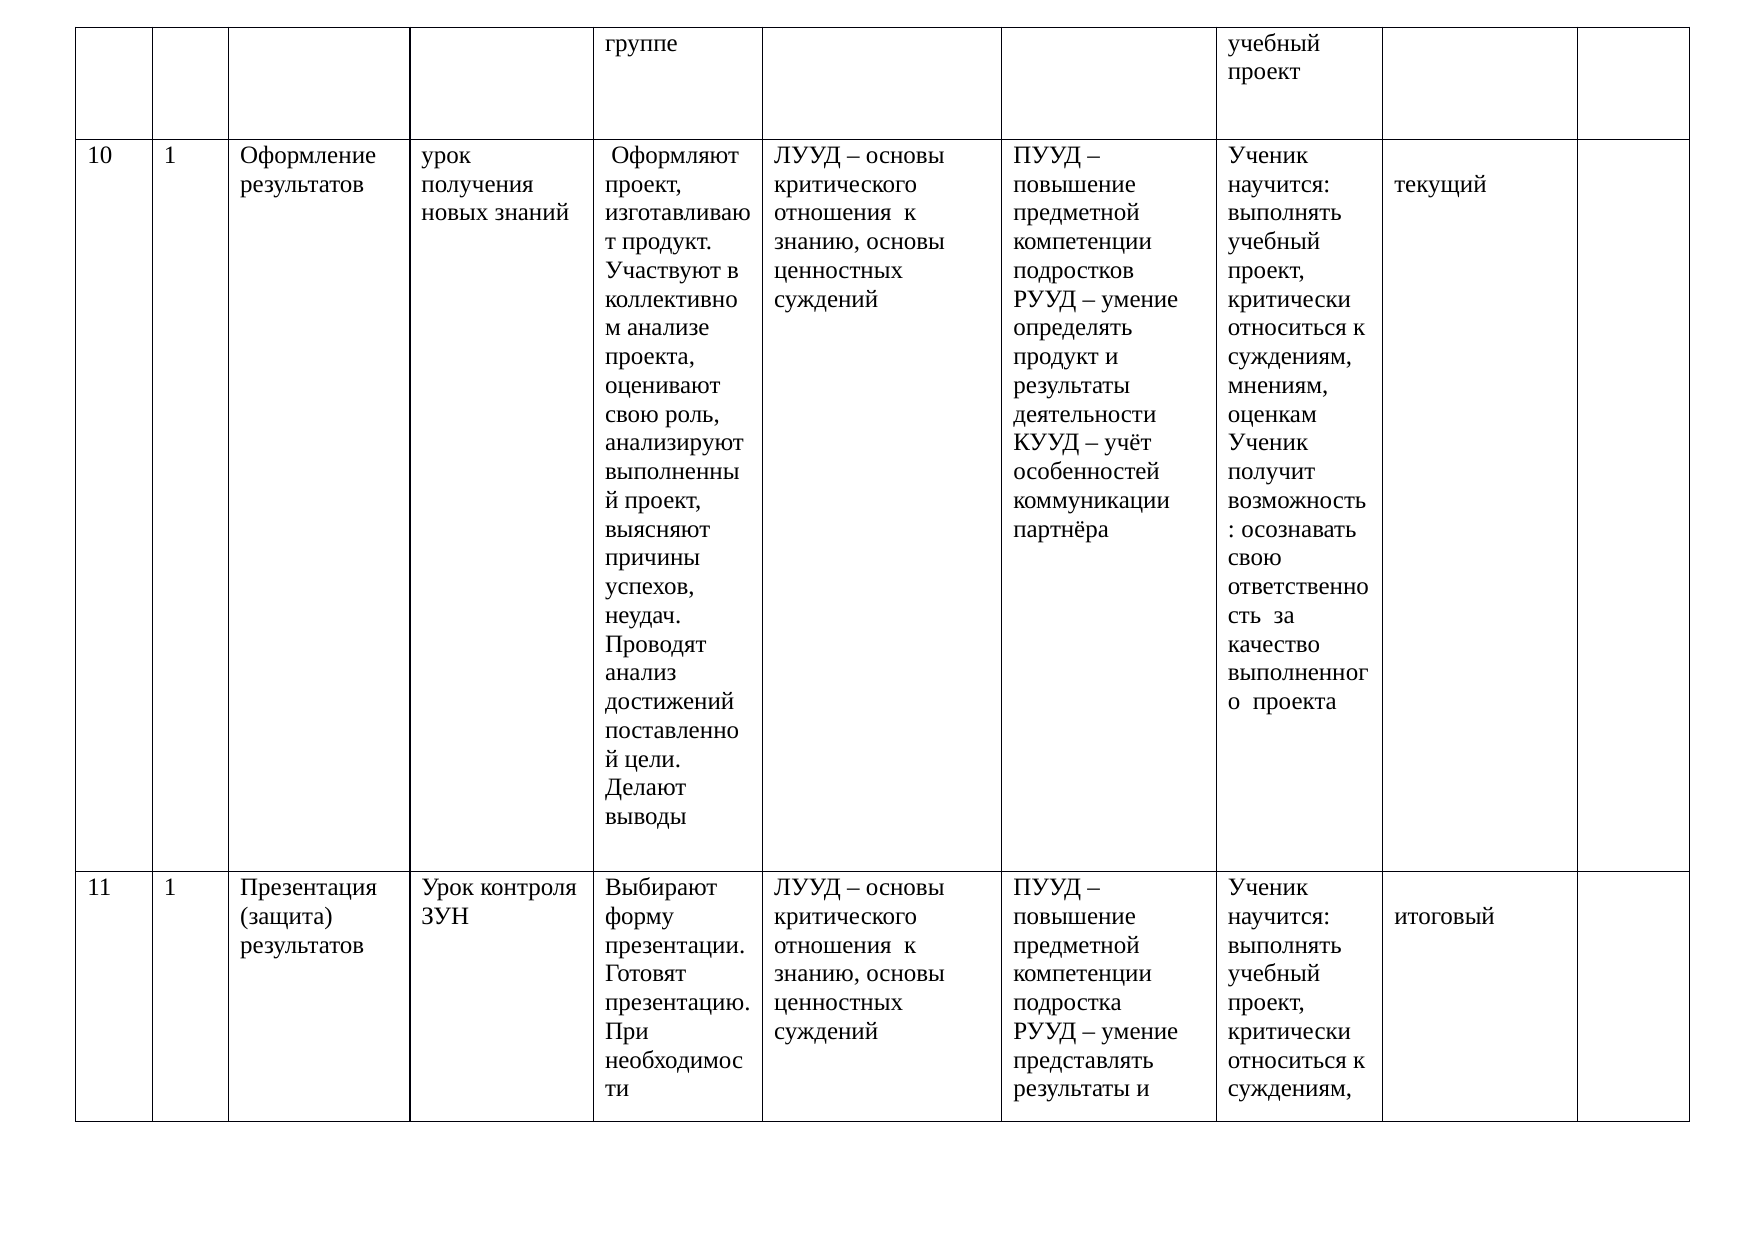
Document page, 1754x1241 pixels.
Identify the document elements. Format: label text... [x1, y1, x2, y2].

table_cell группе [594, 28, 762, 139]
table_cell [1578, 28, 1689, 139]
table_cell [1578, 140, 1689, 871]
table_cell ЛУУД – основы критического отношения к знанию, основы ценностных суждений [763, 140, 1001, 871]
table_cell ПУУД – повышение предметной компетенции подростков РУУД – умение определять продукт и результаты деятельности КУУД – учёт особенностей коммуникации партнёра [1002, 140, 1216, 871]
table_cell текущий [1383, 140, 1577, 871]
table_cell [1383, 28, 1577, 139]
table_cell Выбирают форму презентации. Готовят презентацию. При необходимости [594, 872, 762, 1121]
table_cell ПУУД – повышение предметной компетенции подростка РУУД – умение представлять результаты и [1002, 872, 1216, 1121]
table_cell [76, 28, 152, 139]
table_cell ЛУУД – основы критического отношения к знанию, основы ценностных суждений [763, 872, 1001, 1121]
table_cell [229, 28, 409, 139]
table_cell Оформляют проект, изготавливают продукт. Участвуют в коллективном анализе проекта, оценивают свою роль, анализируют выполненный проект, выясняют причины успехов, неудач. Проводят анализ достижений поставленной цели. Делают выводы [594, 140, 762, 871]
table_cell 1 [153, 872, 228, 1121]
table_cell учебный проект [1217, 28, 1382, 139]
table_cell итоговый [1383, 872, 1577, 1121]
table_cell [1002, 28, 1216, 139]
table_cell [411, 28, 593, 139]
table_cell 1 [153, 140, 228, 871]
table_cell Оформление результатов [229, 140, 409, 871]
table_cell Ученик научится: выполнять учебный проект, критически относиться к суждениям, [1217, 872, 1382, 1121]
table_cell [763, 28, 1001, 139]
table_cell Презентация (защита) результатов [229, 872, 409, 1121]
table_cell урок получения новых знаний [411, 140, 593, 871]
table_cell Ученик научится: выполнять учебный проект, критически относиться к суждениям, мнениям, оценкам Ученик получит возможность: осознавать свою ответственность за качество выполненного проекта [1217, 140, 1382, 871]
table_cell [1578, 872, 1689, 1121]
table_cell 11 [76, 872, 152, 1121]
table_cell Урок контроля ЗУН [411, 872, 593, 1121]
table_cell 10 [76, 140, 152, 871]
table_cell [153, 28, 228, 139]
